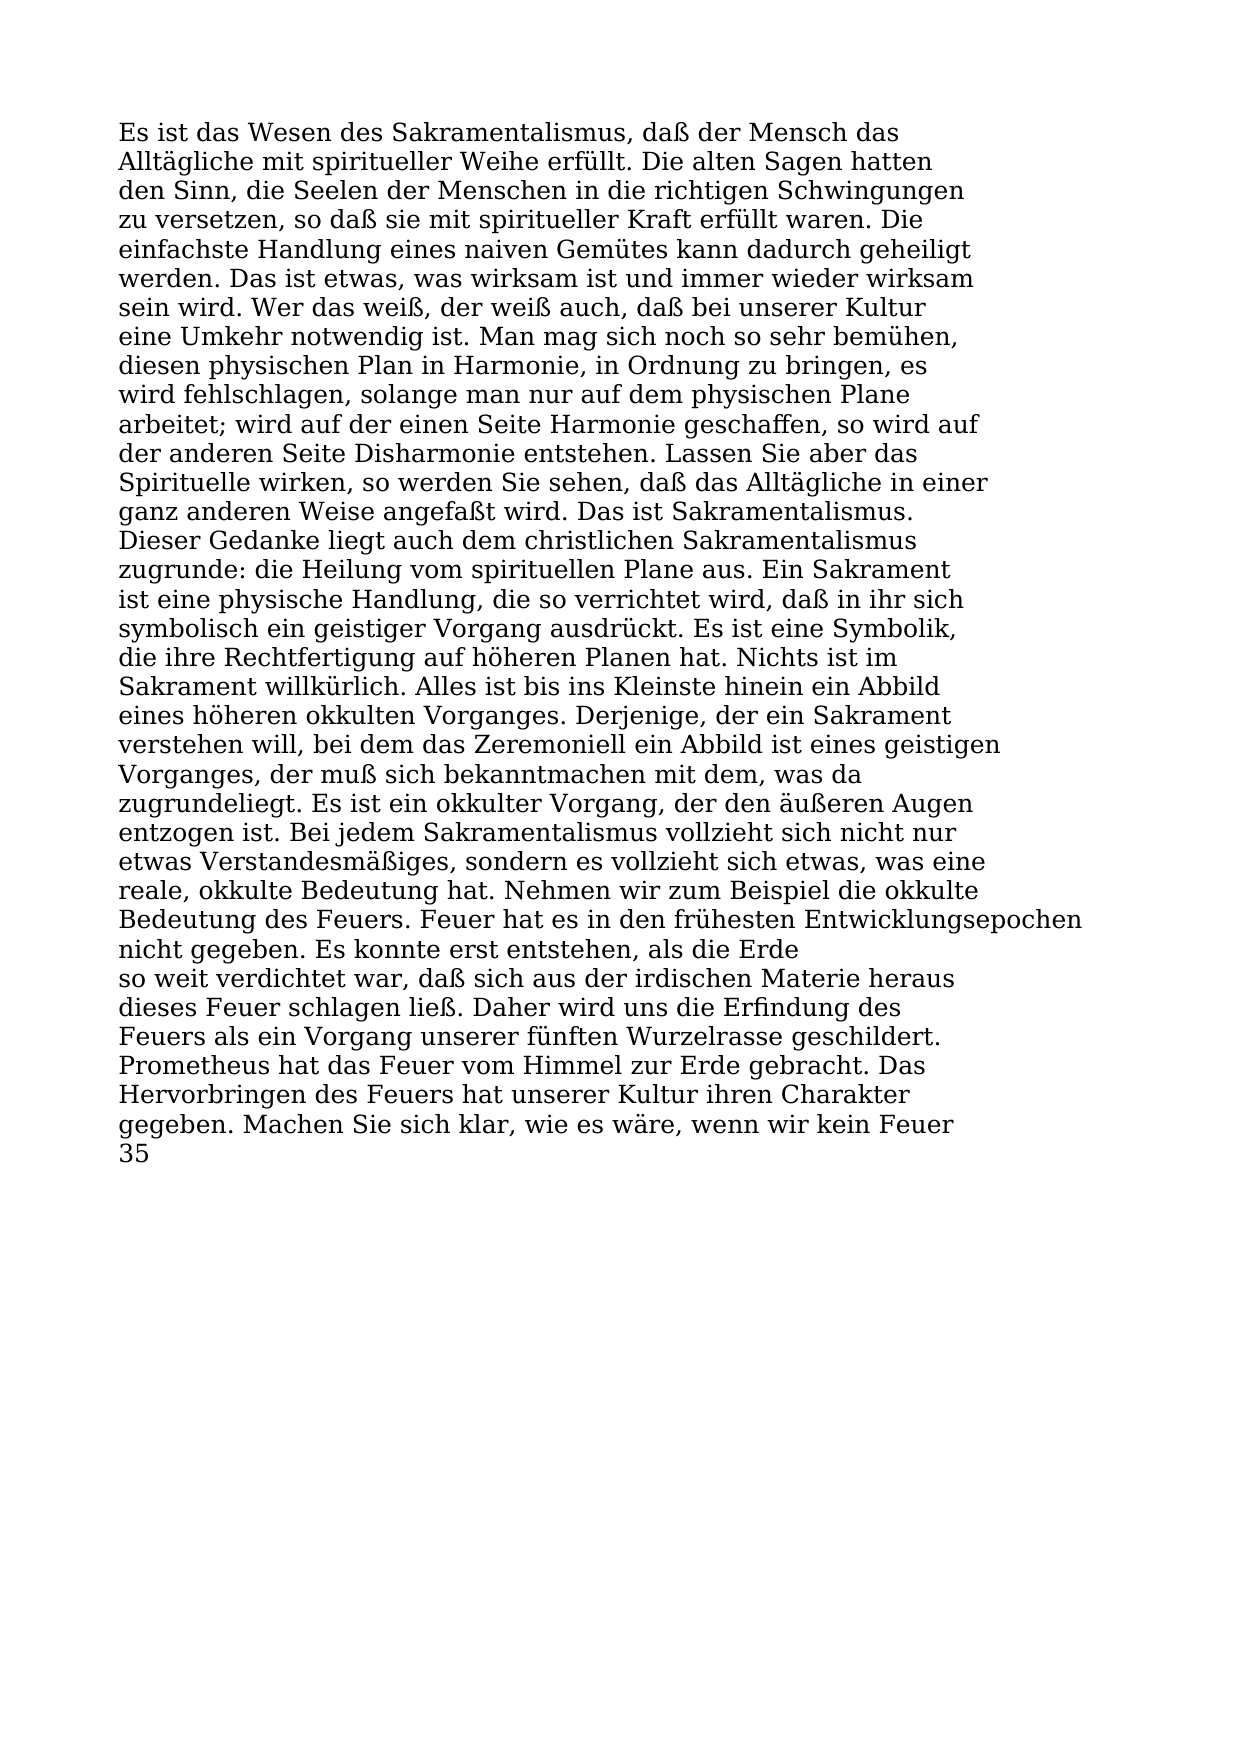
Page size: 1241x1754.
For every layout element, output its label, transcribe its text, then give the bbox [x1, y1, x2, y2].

text so weit verdichtet war, daß sich aus der irdischen Materie heraus [118, 964, 1122, 993]
text zugrundeliegt. Es ist ein okkulter Vorgang, der den äußeren Augen [118, 789, 1122, 818]
text ist eine physische Handlung, die so verrichtet wird, daß in ihr sich [118, 585, 1122, 614]
text entzogen ist. Bei jedem Sakramentalismus vollzieht sich nicht nur [118, 818, 1122, 847]
text Feuers als ein Vorgang unserer fünften Wurzelrasse geschildert. [118, 1022, 1122, 1051]
text 35 [118, 1139, 1122, 1168]
text Dieser Gedanke liegt auch dem christlichen Sakramentalismus [118, 526, 1122, 556]
text gegeben. Machen Sie sich klar, wie es wäre, wenn wir kein Feuer [118, 1110, 1122, 1139]
text ganz anderen Weise angefaßt wird. Das ist Sakramentalismus. [118, 497, 1122, 526]
text Sakrament willkürlich. Alles ist bis ins Kleinste hinein ein Abbild [118, 672, 1122, 701]
text Alltägliche mit spiritueller Weihe erfüllt. Die alten Sagen hatten [118, 147, 1122, 176]
text zu versetzen, so daß sie mit spiritueller Kraft erfüllt waren. Die [118, 206, 1122, 235]
text den Sinn, die Seelen der Menschen in die richtigen Schwingungen [118, 176, 1122, 206]
text symbolisch ein geistiger Vorgang ausdrückt. Es ist eine Symbolik, [118, 614, 1122, 643]
text etwas Verstandesmäßiges, sondern es vollzieht sich etwas, was eine [118, 847, 1122, 876]
text Hervorbringen des Feuers hat unserer Kultur ihren Charakter [118, 1081, 1122, 1110]
text der anderen Seite Disharmonie entstehen. Lassen Sie aber das [118, 439, 1122, 468]
text eines höheren okkulten Vorganges. Derjenige, der ein Sakrament [118, 701, 1122, 731]
text reale, okkulte Bedeutung hat. Nehmen wir zum Beispiel die okkulte Bedeutung des Feuers. Feuer hat es in den frühesten Entwicklungsepochen nicht gegeben. Es konnte erst entstehen, als die Erde [118, 876, 1122, 964]
text einfachste Handlung eines naiven Gemütes kann dadurch geheiligt [118, 235, 1122, 264]
text werden. Das ist etwas, was wirksam ist und immer wieder wirksam [118, 264, 1122, 293]
text wird fehlschlagen, solange man nur auf dem physischen Plane [118, 381, 1122, 410]
text die ihre Rechtfertigung auf höheren Planen hat. Nichts ist im [118, 643, 1122, 672]
text dieses Feuer schlagen ließ. Daher wird uns die Erfindung des [118, 993, 1122, 1022]
text verstehen will, bei dem das Zeremoniell ein Abbild ist eines geistigen Vorganges, der muß sich bekanntmachen mit dem, was da [118, 731, 1122, 789]
text zugrunde: die Heilung vom spirituellen Plane aus. Ein Sakrament [118, 556, 1122, 585]
text Es ist das Wesen des Sakramentalismus, daß der Mensch das [118, 118, 1122, 147]
text Spirituelle wirken, so werden Sie sehen, daß das Alltägliche in einer [118, 468, 1122, 497]
text arbeitet; wird auf der einen Seite Harmonie geschaffen, so wird auf [118, 410, 1122, 439]
text sein wird. Wer das weiß, der weiß auch, daß bei unserer Kultur [118, 293, 1122, 322]
text diesen physischen Plan in Harmonie, in Ordnung zu bringen, es [118, 351, 1122, 381]
text Prometheus hat das Feuer vom Himmel zur Erde gebracht. Das [118, 1051, 1122, 1081]
text eine Umkehr notwendig ist. Man mag sich noch so sehr bemühen, [118, 322, 1122, 351]
